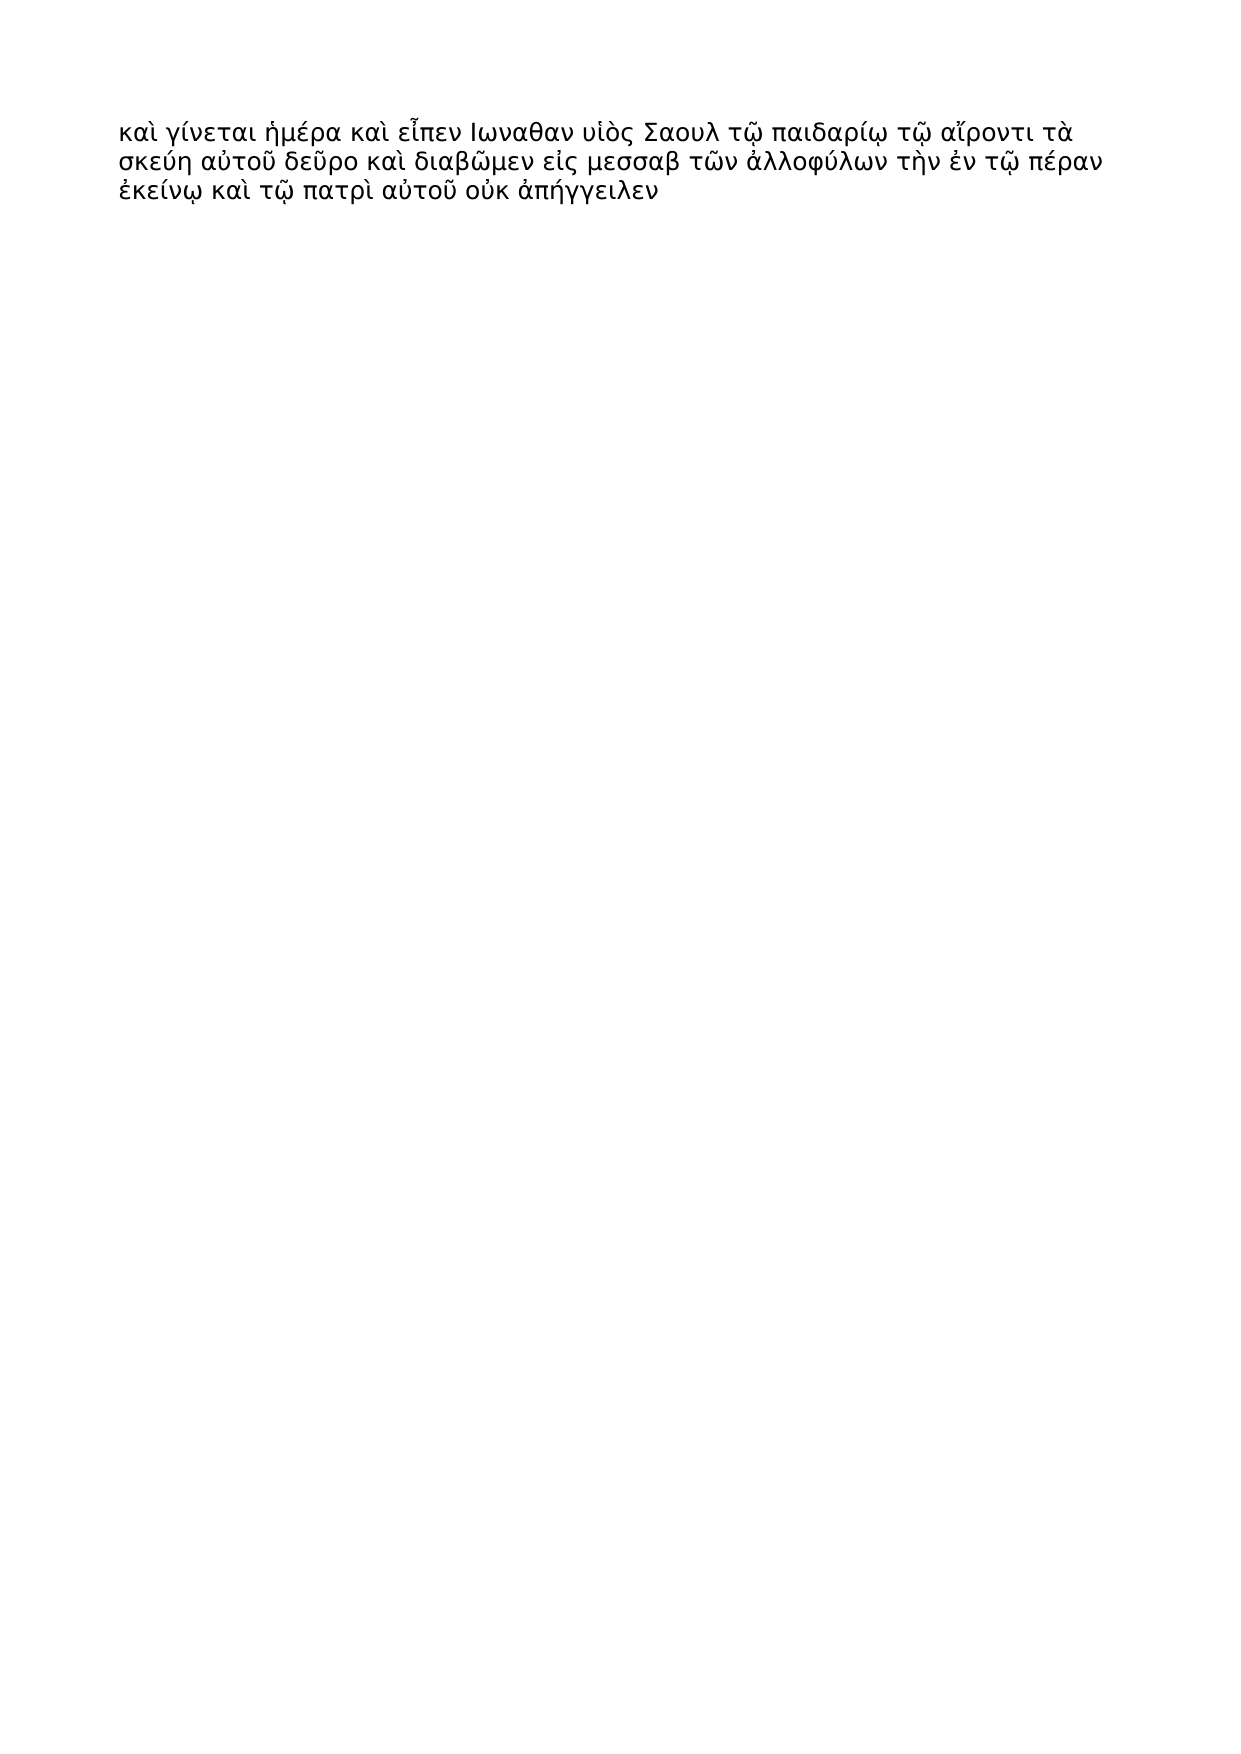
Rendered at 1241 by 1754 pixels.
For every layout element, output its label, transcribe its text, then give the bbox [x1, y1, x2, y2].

text καὶ γίνεται ἡμέρα καὶ εἶπεν Ιωναθαν υἱὸς Σαουλ τῷ παιδαρίῳ τῷ αἴροντι τὰ σκεύη αὐτοῦ δεῦρο καὶ διαβῶμεν εἰς μεσσαβ τῶν ἀλλοφύλων τὴν ἐν τῷ πέραν ἐκείνῳ καὶ τῷ πατρὶ αὐτοῦ οὐκ ἀπήγγειλεν [118, 118, 1122, 206]
